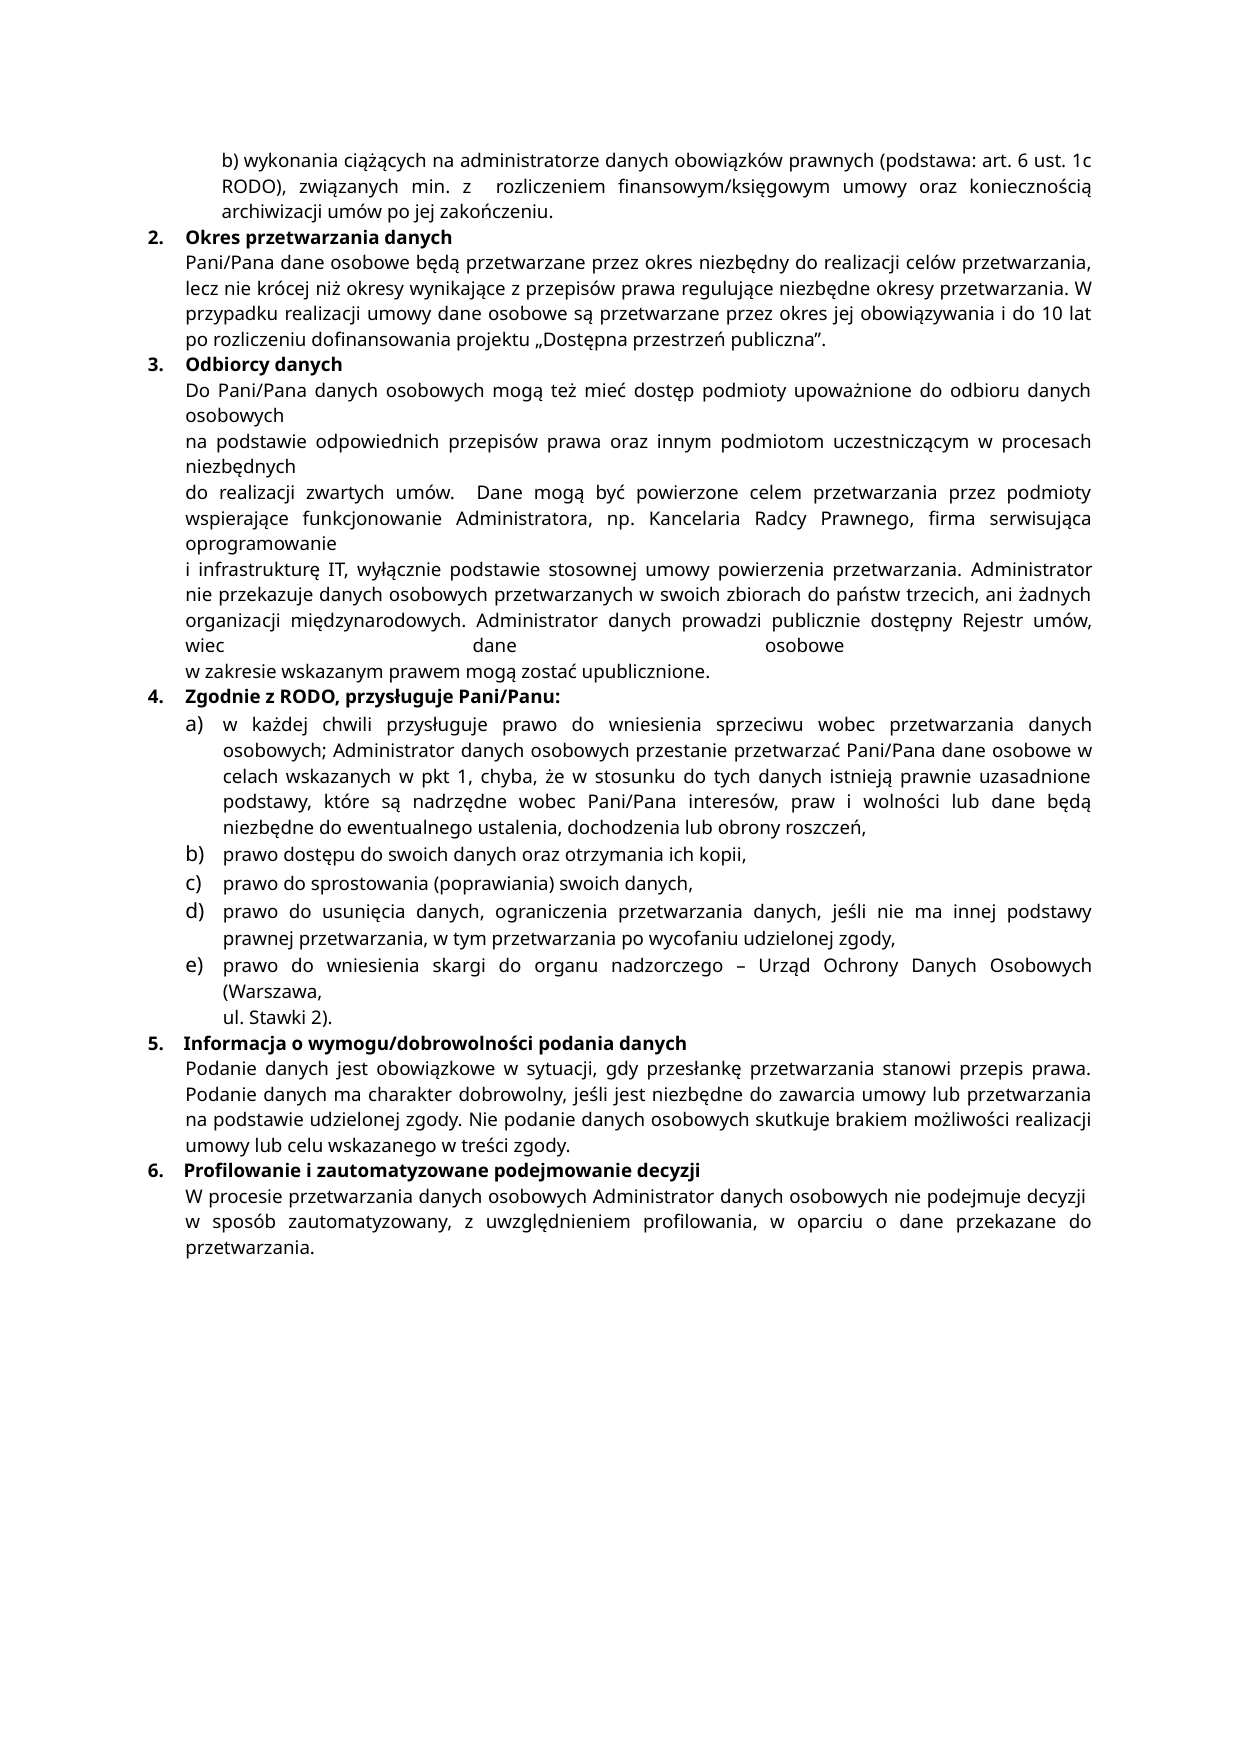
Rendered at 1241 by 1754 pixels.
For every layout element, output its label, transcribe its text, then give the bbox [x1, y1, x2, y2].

list prawo dostępu do swoich danych oraz otrzymania ich kopii, [185, 839, 1093, 868]
list prawo do wniesienia skargi do organu nadzorczego – Urząd Ochrony Danych Osobowych (Warszawa, ul. Stawki 2). [185, 950, 1093, 1030]
text b) wykonania ciążących na administratorze danych obowiązków prawnych (podstawa: art. 6 ust. 1c RODO), związanych min. z rozliczeniem finansowym/księgowym umowy oraz koniecznością archiwizacji umów po jej zakończeniu. [221, 148, 1093, 224]
list Okres przetwarzania danych [148, 224, 1093, 250]
text 5. Informacja o wymogu/dobrowolności podania danych [148, 1030, 1093, 1055]
text Do Pani/Pana danych osobowych mogą też mieć dostęp podmioty upoważnione do odbioru danych osobowych na podstawie odpowiednich przepisów prawa oraz innym podmiotom uczestniczącym w procesach niezbędnych do realizacji zwartych umów. Dane mogą być powierzone celem przetwarzania przez podmioty wspierające funkcjonowanie Administratora, np. Kancelaria Radcy Prawnego, firma serwisująca oprogramowanie i infrastrukturę IT, wyłącznie podstawie stosownej umowy powierzenia przetwarzania. Administrator nie przekazuje danych osobowych przetwarzanych w swoich zbiorach do państw trzecich, ani żadnych organizacji międzynarodowych. Administrator danych prowadzi publicznie dostępny Rejestr umów, wiec dane osobowe w zakresie wskazanym prawem mogą zostać upublicznione. [185, 377, 1093, 683]
list Zgodnie z RODO, przysługuje Pani/Panu: [148, 683, 1093, 709]
list Odbiorcy danych [148, 352, 1093, 377]
list prawo do sprostowania (poprawiania) swoich danych, [185, 868, 1093, 896]
text Pani/Pana dane osobowe będą przetwarzane przez okres niezbędny do realizacji celów przetwarzania, lecz nie krócej niż okresy wynikające z przepisów prawa regulujące niezbędne okresy przetwarzania. W przypadku realizacji umowy dane osobowe są przetwarzane przez okres jej obowiązywania i do 10 lat po rozliczeniu dofinansowania projektu „Dostępna przestrzeń publiczna”. [185, 250, 1093, 352]
text 6. Profilowanie i zautomatyzowane podejmowanie decyzji [148, 1157, 1093, 1183]
text Podanie danych jest obowiązkowe w sytuacji, gdy przesłankę przetwarzania stanowi przepis prawa. Podanie danych ma charakter dobrowolny, jeśli jest niezbędne do zawarcia umowy lub przetwarzania na podstawie udzielonej zgody. Nie podanie danych osobowych skutkuje brakiem możliwości realizacji umowy lub celu wskazanego w treści zgody. [185, 1055, 1093, 1157]
list w każdej chwili przysługuje prawo do wniesienia sprzeciwu wobec przetwarzania danych osobowych; Administrator danych osobowych przestanie przetwarzać Pani/Pana dane osobowe w celach wskazanych w pkt 1, chyba, że w stosunku do tych danych istnieją prawnie uzasadnione podstawy, które są nadrzędne wobec Pani/Pana interesów, praw i wolności lub dane będą niezbędne do ewentualnego ustalenia, dochodzenia lub obrony roszczeń, [185, 709, 1093, 839]
text W procesie przetwarzania danych osobowych Administrator danych osobowych nie podejmuje decyzji w sposób zautomatyzowany, z uwzględnieniem profilowania, w oparciu o dane przekazane do przetwarzania. [185, 1183, 1093, 1259]
list prawo do usunięcia danych, ograniczenia przetwarzania danych, jeśli nie ma innej podstawy prawnej przetwarzania, w tym przetwarzania po wycofaniu udzielonej zgody, [185, 896, 1093, 950]
